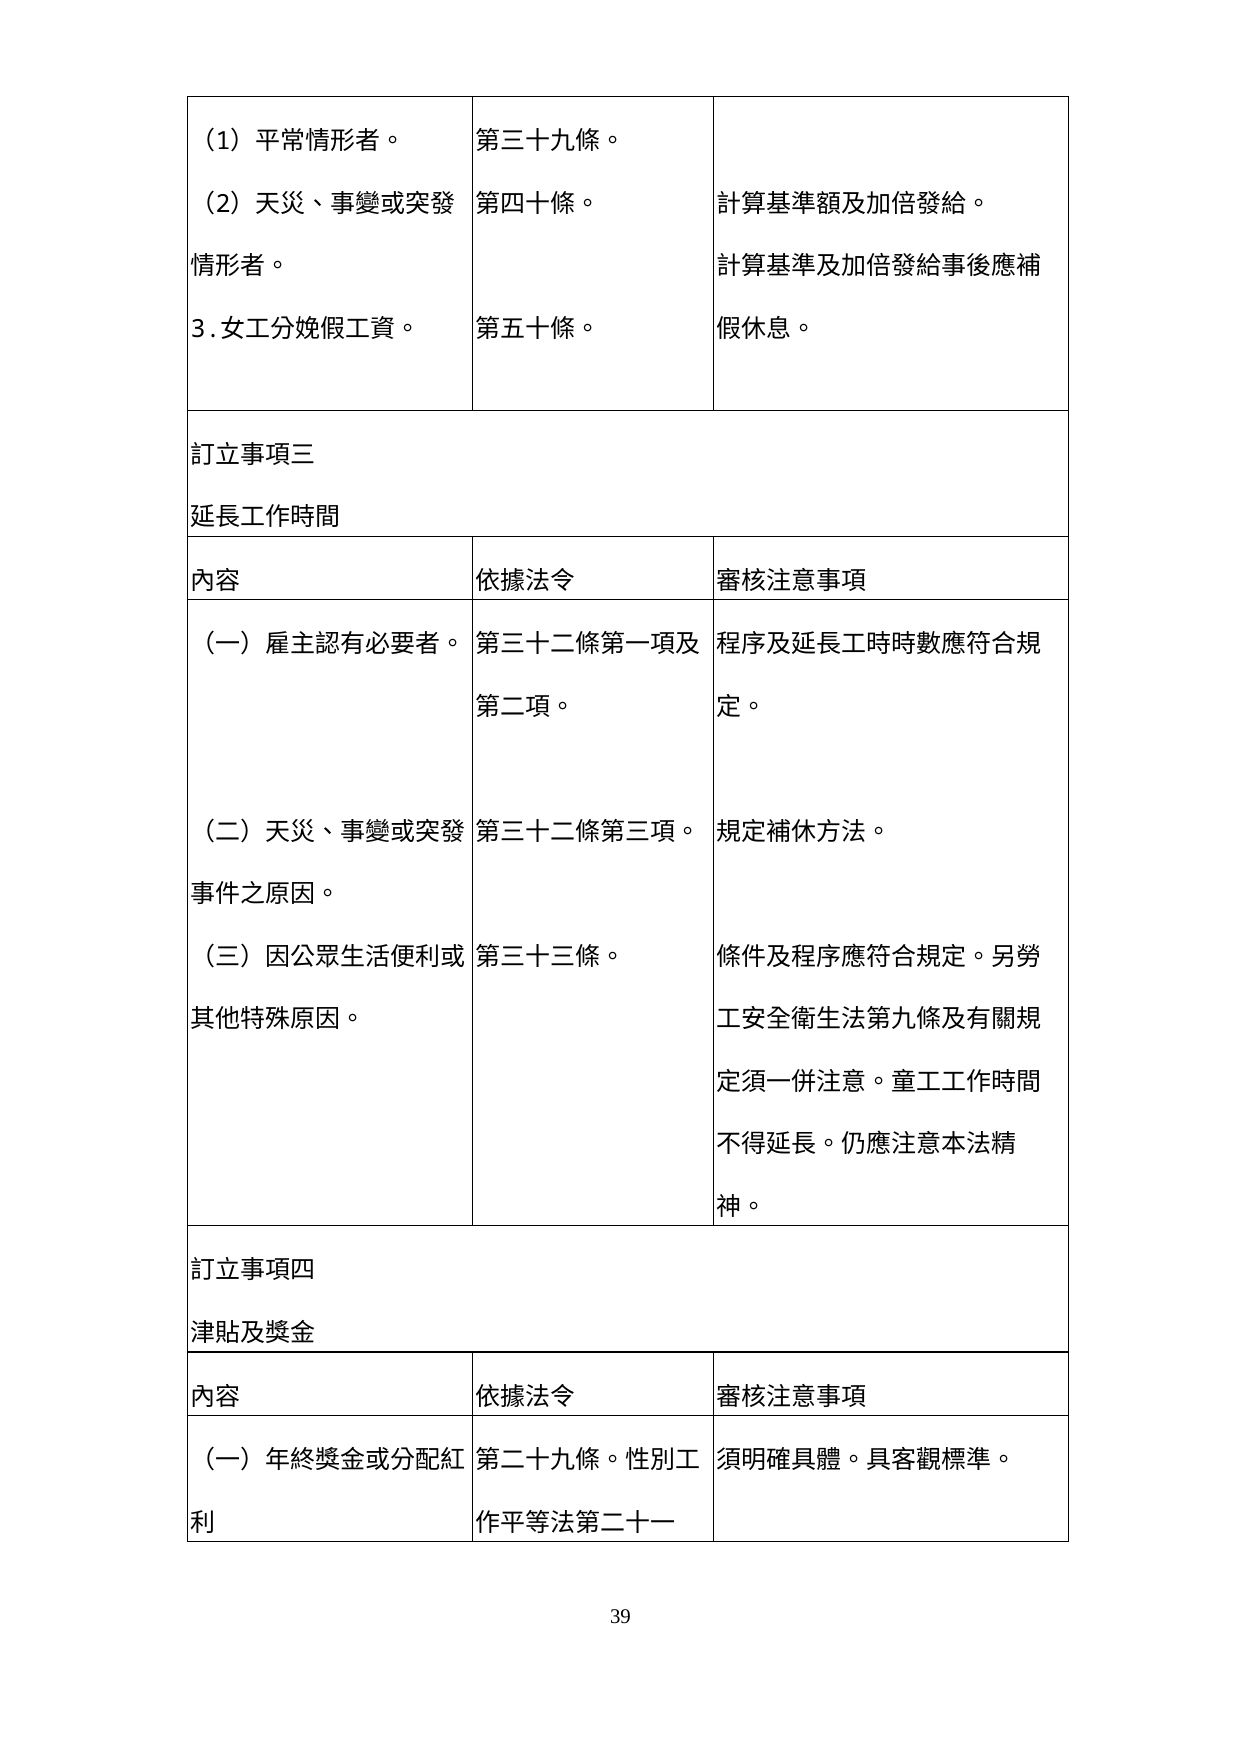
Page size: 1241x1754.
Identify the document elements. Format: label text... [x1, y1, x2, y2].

table_cell 程序及延長工時時數應符合規定。 規定補休方法。 條件及程序應符合規定。另勞工安全衛生法第九條及有關規定須一併注意。童工工作時間不得延長。仍應注意本法精神。 [714, 600, 1068, 1225]
table_cell 依據法令 [473, 537, 713, 599]
table_cell （一）年終獎金或分配紅利 [188, 1416, 472, 1541]
table_cell 計算基準額及加倍發給。 計算基準及加倍發給事後應補假休息。 [714, 97, 1068, 410]
table_cell 第三十二條第一項及第二項。 第三十二條第三項。 第三十三條。 [473, 600, 713, 1225]
table_cell 須明確具體。具客觀標準。 [714, 1416, 1068, 1541]
table_cell 內容 [188, 1353, 472, 1415]
table_cell 訂立事項四 津貼及獎金 [188, 1226, 1068, 1351]
table_cell 訂立事項三 延長工作時間 [188, 411, 1068, 536]
table_cell 依據法令 [473, 1353, 713, 1415]
table_cell 審核注意事項 [714, 537, 1068, 599]
table_cell 第二十九條。性別工作平等法第二十一 [473, 1416, 713, 1541]
table_cell （一）雇主認有必要者。 （二）天災、事變或突發事件之原因。 （三）因公眾生活便利或其他特殊原因。 [188, 600, 472, 1225]
table_cell 審核注意事項 [714, 1353, 1068, 1415]
table_cell 內容 [188, 537, 472, 599]
table_cell 第三十九條。 第四十條。 第五十條。 [473, 97, 713, 410]
table_cell （1）平常情形者。 （2）天災、事變或突發情形者。 3.女工分娩假工資。 [188, 97, 472, 410]
